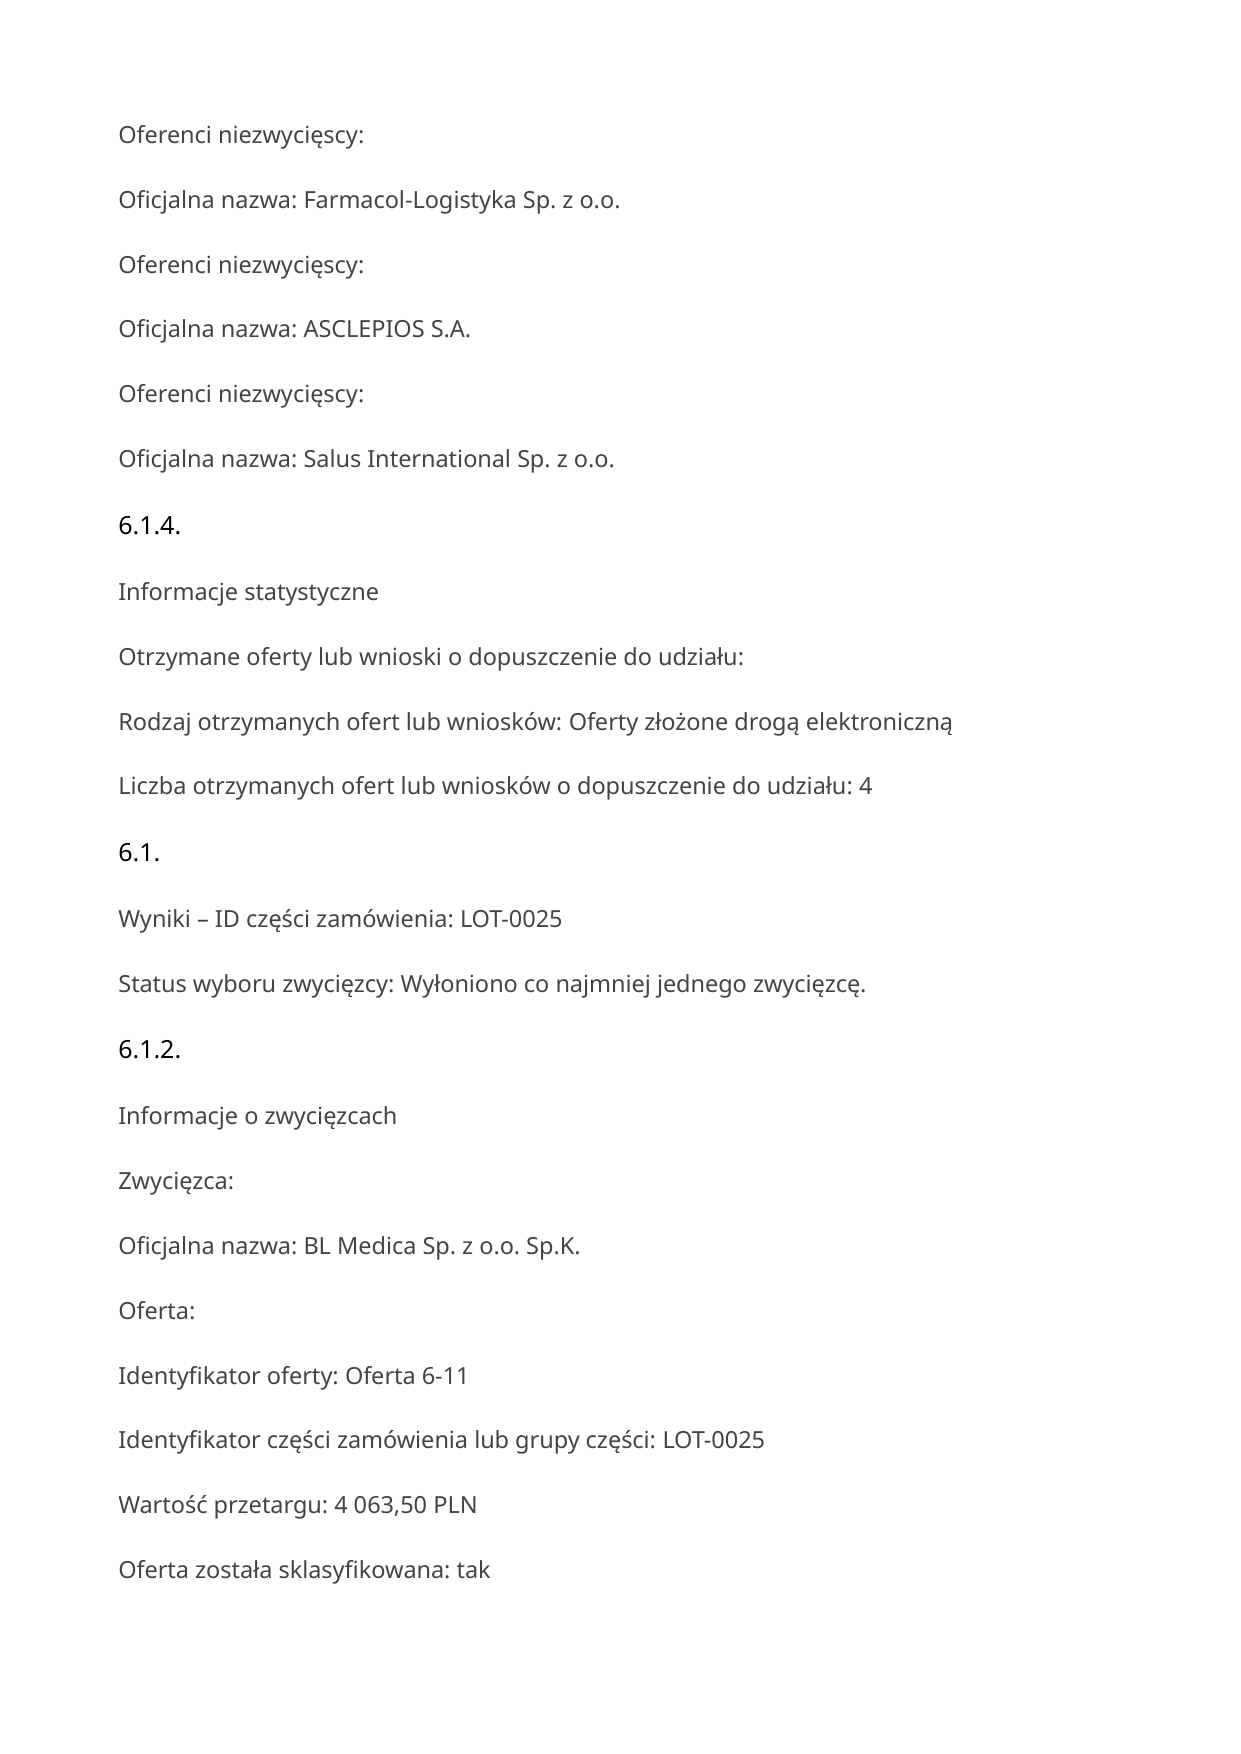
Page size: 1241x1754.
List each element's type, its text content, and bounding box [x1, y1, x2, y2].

text Zwycięzca: [118, 1164, 1122, 1196]
text Oficjalna nazwa: ASCLEPIOS S.A. [118, 313, 1122, 345]
text Otrzymane oferty lub wnioski o dopuszczenie do udziału: [118, 640, 1122, 672]
text Oficjalna nazwa: Salus International Sp. z o.o. [118, 443, 1122, 474]
text 6.1.4. [118, 507, 1122, 542]
text Oficjalna nazwa: BL Medica Sp. z o.o. Sp.K. [118, 1229, 1122, 1261]
text Status wyboru zwycięzcy: Wyłoniono co najmniej jednego zwycięzcę. [118, 967, 1122, 999]
text Oferta: [118, 1294, 1122, 1326]
text 6.1. [118, 834, 1122, 869]
text Identyfikator części zamówienia lub grupy części: LOT-0025 [118, 1424, 1122, 1456]
text Oferenci niezwycięscy: [118, 118, 1122, 150]
text Rodzaj otrzymanych ofert lub wniosków: Oferty złożone drogą elektroniczną [118, 705, 1122, 737]
text Informacje statystyczne [118, 575, 1122, 607]
text Informacje o zwycięzcach [118, 1099, 1122, 1131]
text Liczba otrzymanych ofert lub wniosków o dopuszczenie do udziału: 4 [118, 770, 1122, 802]
text Oferta została sklasyfikowana: tak [118, 1554, 1122, 1586]
text Oferenci niezwycięscy: [118, 248, 1122, 280]
text Wyniki – ID części zamówienia: LOT-0025 [118, 902, 1122, 934]
text 6.1.2. [118, 1032, 1122, 1066]
text Identyfikator oferty: Oferta 6-11 [118, 1359, 1122, 1391]
text Wartość przetargu: 4 063,50 PLN [118, 1489, 1122, 1521]
text Oficjalna nazwa: Farmacol-Logistyka Sp. z o.o. [118, 183, 1122, 215]
text Oferenci niezwycięscy: [118, 378, 1122, 410]
